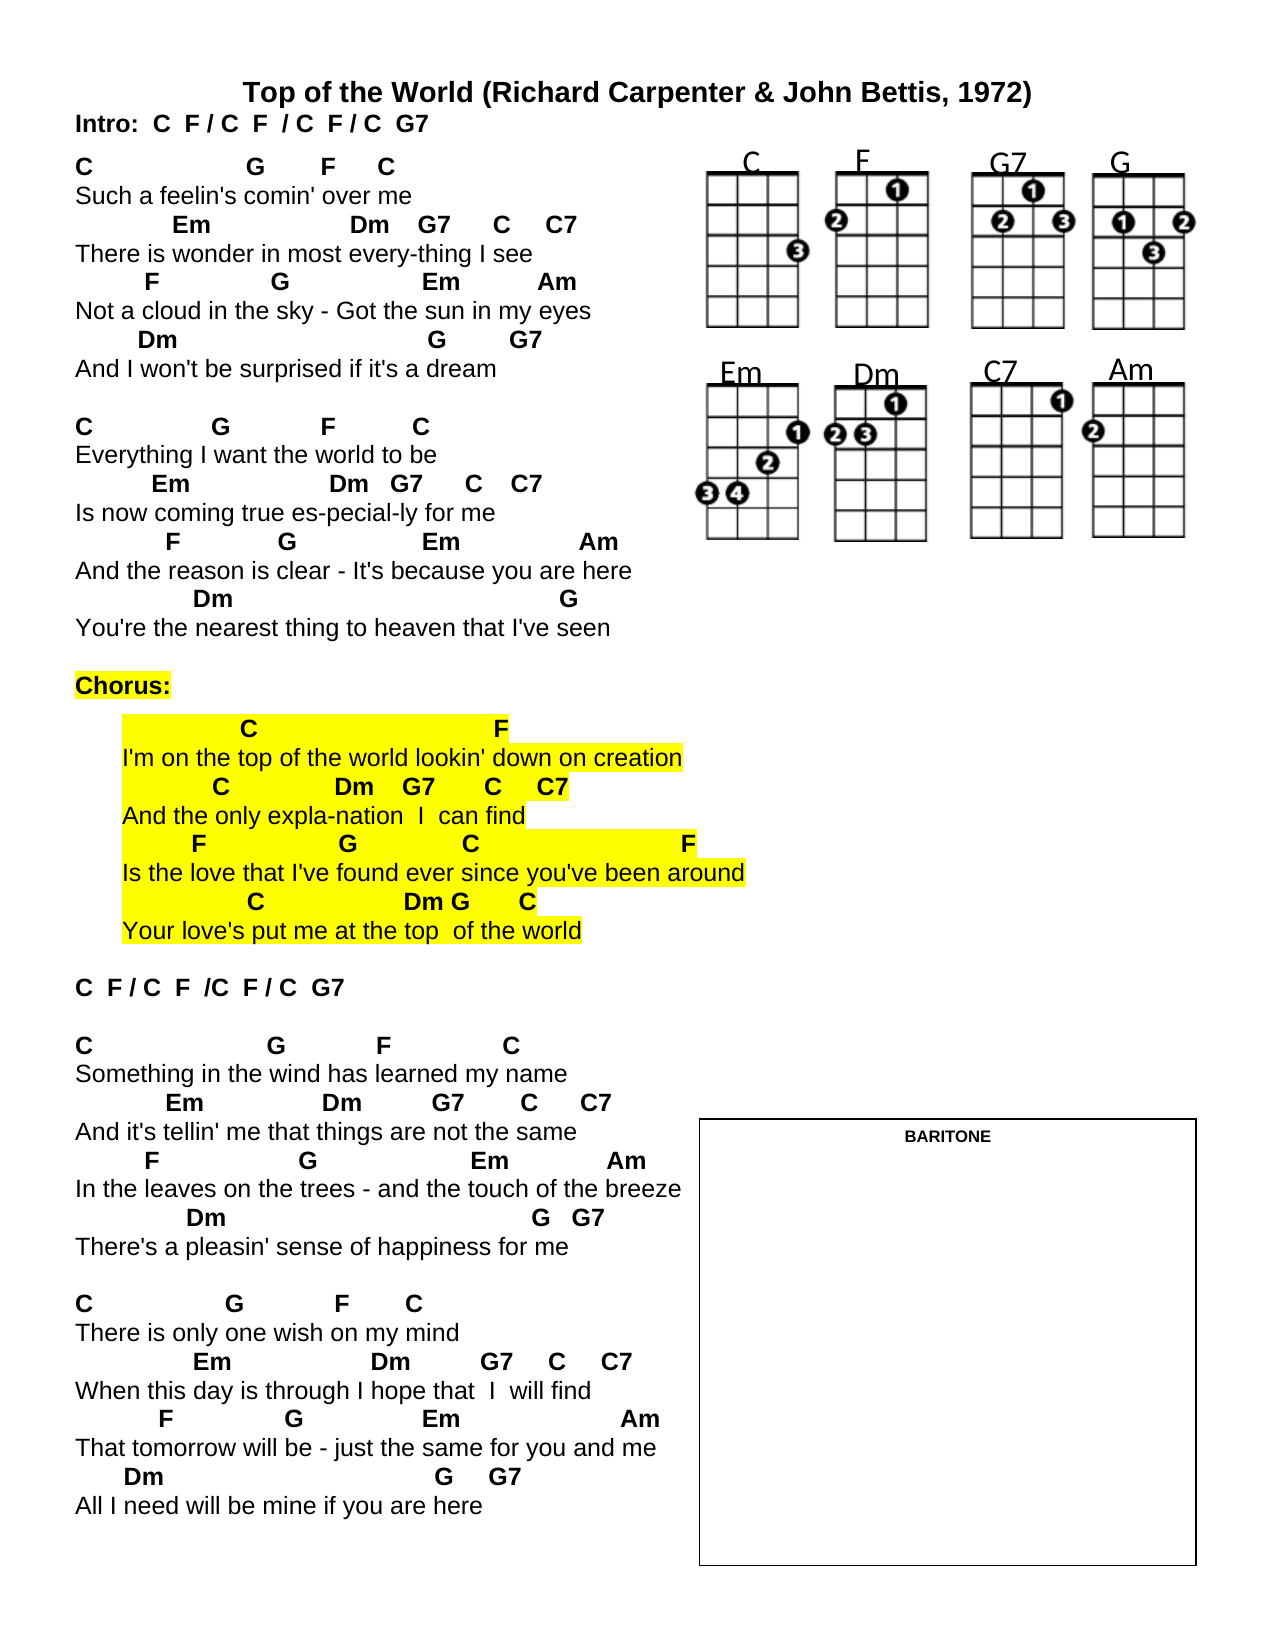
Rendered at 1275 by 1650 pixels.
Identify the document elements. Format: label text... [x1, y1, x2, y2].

text C Dm G7 C C7 [122, 772, 1200, 801]
text I'm on the top of the world lookin' down on creation [122, 743, 1200, 772]
text C Dm G C [122, 887, 1200, 916]
text And it's tellin' me that things are not the same [75, 1117, 1196, 1566]
text [941, 411, 956, 440]
text In the leaves on the trees - and the touch of the breeze [75, 1174, 698, 1203]
text F G Em Am [75, 526, 1200, 556]
text When this day is through I hope that I will find [75, 1376, 698, 1404]
text Is the love that I've found ever since you've been around [122, 858, 1200, 887]
text Top of the World (Richard Carpenter & John Bettis, 1972) [75, 75, 1200, 108]
text C G F C [75, 1031, 1200, 1059]
text Dm G G7 [75, 325, 1200, 353]
text Em Dm G7 C C7 [75, 1347, 698, 1376]
text There is wonder in most every-thing I see [75, 238, 692, 267]
text Em Dm G7 C C7 [75, 1088, 1200, 1117]
text That tomorrow will be - just the same for you and me [75, 1433, 698, 1462]
text [943, 210, 957, 238]
text [813, 411, 820, 440]
text Chorus: [75, 671, 1200, 700]
text And the reason is clear - It's because you are here [75, 556, 1200, 584]
text Something in the wind has learned my name [75, 1059, 1200, 1088]
text C F / C F /C F / C G7 [75, 973, 1200, 1002]
text Dm G G7 [75, 1203, 698, 1232]
text Not a cloud in the sky - Got the sun in my eyes [75, 296, 692, 325]
text There is only one wish on my mind [75, 1318, 698, 1347]
text C G F C [75, 152, 748, 181]
text Everything I want the world to be [75, 440, 692, 469]
text C G F C [860, 152, 999, 181]
text Em Dm G7 C C7 [75, 210, 692, 238]
text C F [122, 714, 1200, 743]
text C G F C [993, 152, 1117, 173]
text You're the nearest thing to heaven that I've seen [75, 613, 1200, 642]
text Dm G G7 [75, 1462, 698, 1491]
text BARITONE [715, 1127, 1180, 1146]
text [941, 469, 956, 498]
text All I need will be mine if you are here [75, 1491, 698, 1519]
text [943, 267, 957, 296]
text F G Em Am [75, 1404, 698, 1433]
text C G F C [746, 152, 857, 181]
text F G C F [122, 829, 1200, 858]
text F G Em Am [75, 267, 692, 296]
text C G F C [75, 1289, 698, 1318]
text And I won't be surprised if it's a dream [75, 353, 1200, 383]
text And the only expla-nation I can find [122, 801, 1200, 829]
text [813, 267, 821, 296]
text C G F C [1113, 152, 1200, 181]
text Is now coming true es-pecial-ly for me [75, 498, 692, 526]
text Such a feelin's comin' over me [75, 181, 692, 210]
text C G F C [75, 411, 692, 440]
text F G Em Am [75, 1146, 698, 1174]
text There's a pleasin' sense of happiness for me [75, 1232, 698, 1261]
text Dm G [75, 584, 1200, 613]
text Intro: C F / C F / C F / C G7 [75, 108, 1200, 138]
text Your love's put me at the top of the world [122, 916, 1200, 944]
text Em Dm G7 C C7 [75, 469, 692, 498]
